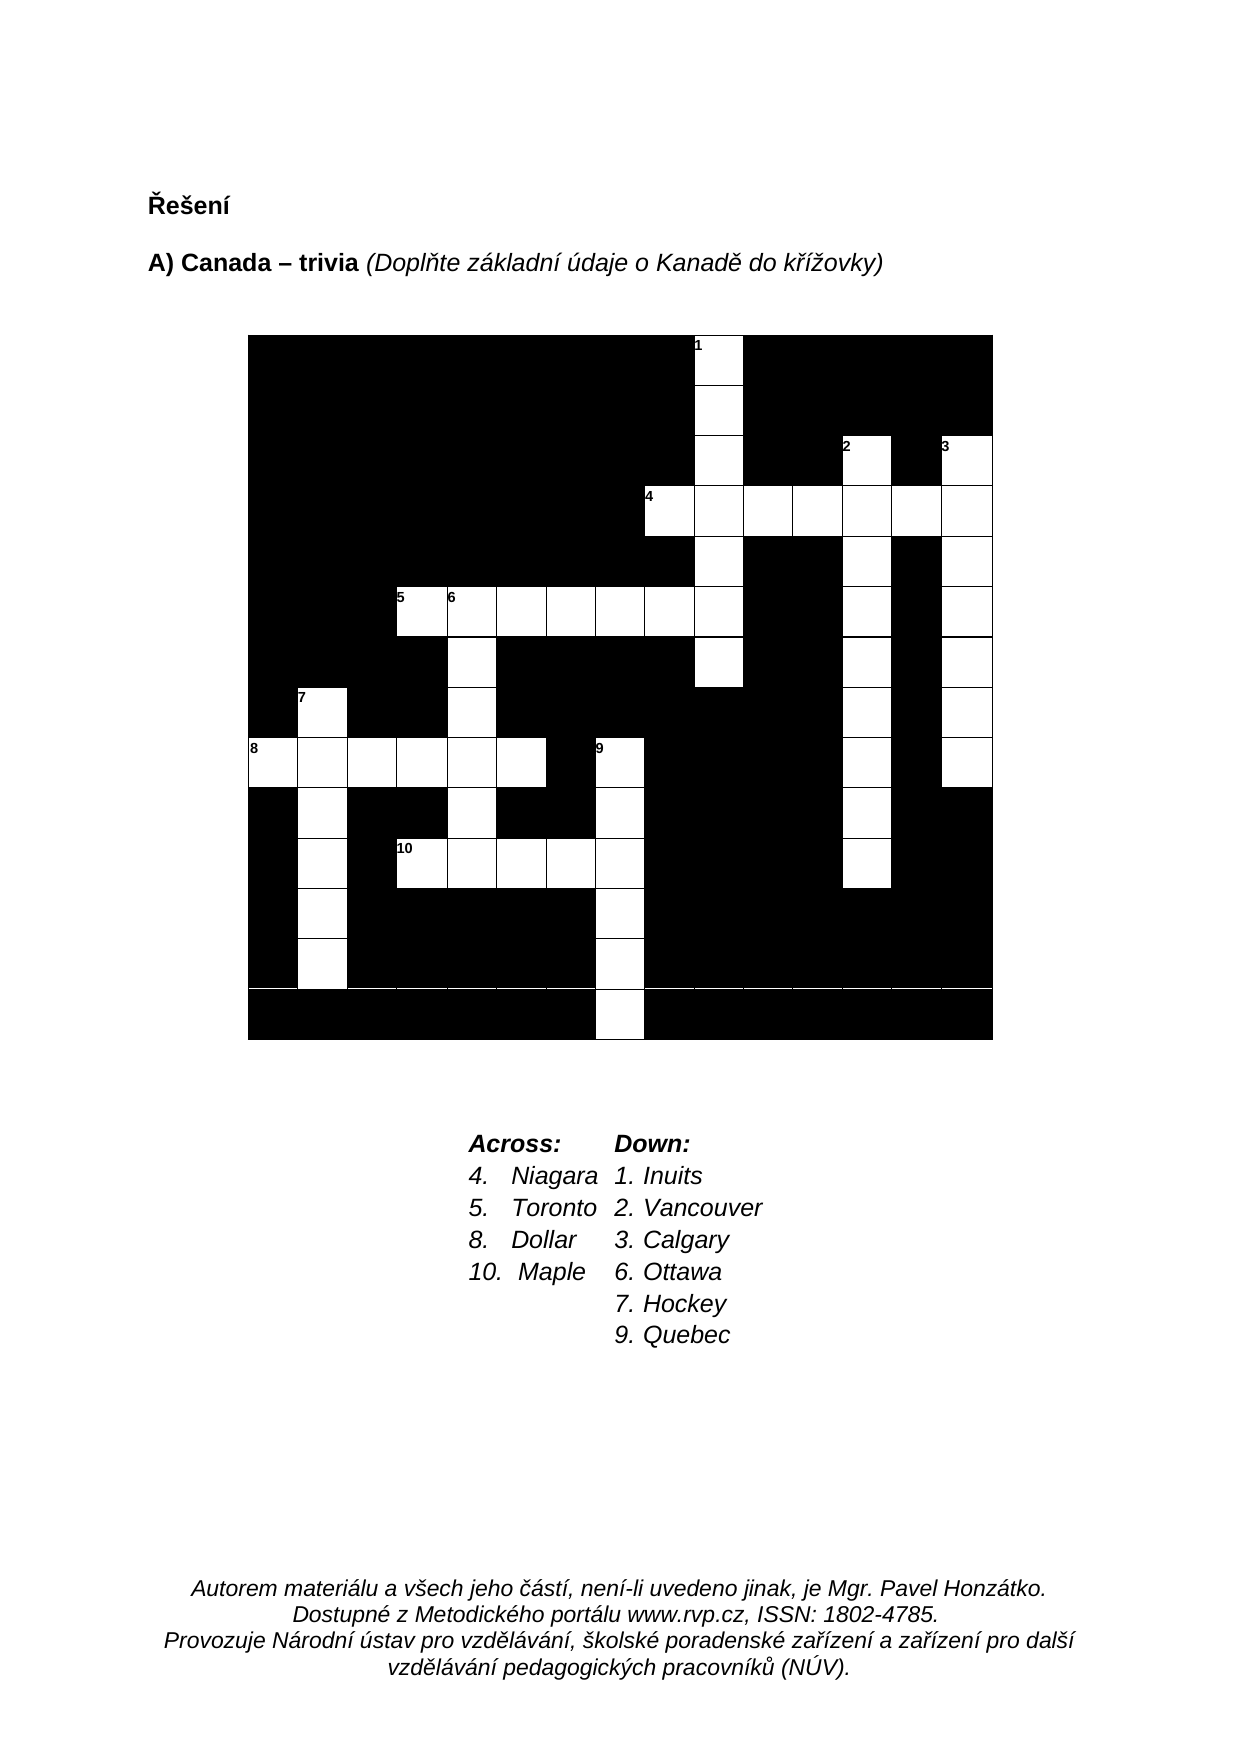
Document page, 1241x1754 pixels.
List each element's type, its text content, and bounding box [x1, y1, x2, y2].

table_cell [942, 486, 992, 536]
table_header [596, 336, 644, 385]
table_cell [892, 738, 941, 787]
table_cell [645, 788, 694, 838]
table_cell [892, 939, 941, 988]
table_cell [744, 587, 792, 636]
table_cell [497, 889, 546, 938]
table_cell [397, 436, 447, 485]
table_cell [298, 939, 347, 988]
table_cell [892, 486, 941, 536]
table_header [465, 1126, 611, 1352]
table_cell [448, 638, 496, 687]
table_cell [793, 436, 842, 485]
table_cell Vancouver [641, 1191, 769, 1223]
table_cell [843, 839, 891, 888]
table_cell [596, 939, 644, 988]
table_cell [942, 638, 992, 687]
table_cell [397, 537, 447, 586]
table_cell [793, 688, 842, 737]
table_cell [942, 738, 992, 787]
table_cell [942, 990, 992, 1039]
table_header [298, 336, 347, 385]
table_cell [695, 688, 743, 737]
table_cell [298, 537, 347, 586]
table_header [611, 1126, 775, 1352]
table_cell 2 [843, 436, 891, 485]
table_cell [744, 386, 792, 435]
table_cell [596, 436, 644, 485]
table_cell 6. [613, 1255, 641, 1287]
table_cell [547, 587, 595, 636]
table_cell [348, 386, 396, 435]
table_cell [249, 386, 297, 435]
table_cell [249, 839, 297, 888]
table_cell [892, 386, 941, 435]
table_cell [397, 889, 447, 938]
table_cell [348, 889, 396, 938]
table_cell [448, 939, 496, 988]
table_cell [793, 788, 842, 838]
table_cell [942, 939, 992, 988]
table_cell [497, 688, 546, 737]
table_cell [645, 386, 694, 435]
table_cell [744, 738, 792, 787]
table_cell [744, 939, 792, 988]
table_cell [249, 436, 297, 485]
table_cell [547, 889, 595, 938]
table_cell 5 [397, 587, 447, 636]
table_header [348, 336, 396, 385]
table_cell Dollar [509, 1223, 605, 1255]
table_header [843, 336, 891, 385]
table_cell [843, 990, 891, 1039]
table_cell [645, 738, 694, 787]
table_cell [843, 386, 891, 435]
table_cell [547, 788, 595, 838]
table_cell [348, 688, 396, 737]
table_cell 7. [613, 1287, 641, 1319]
table_cell [547, 436, 595, 485]
table_cell [793, 889, 842, 938]
table_header [448, 336, 496, 385]
table_cell [497, 436, 546, 485]
table_cell [695, 889, 743, 938]
table_cell [793, 939, 842, 988]
table_cell Calgary [641, 1223, 769, 1255]
table_cell [645, 990, 694, 1039]
table_cell 10 [397, 839, 447, 888]
table_cell [695, 486, 743, 536]
table_cell [942, 386, 992, 435]
table_cell [843, 638, 891, 687]
table_cell [695, 939, 743, 988]
table_cell [397, 638, 447, 687]
table_cell [843, 788, 891, 838]
table_cell [744, 889, 792, 938]
table_cell 10. [467, 1255, 509, 1287]
table_cell [892, 990, 941, 1039]
table_cell [249, 939, 297, 988]
table_cell [298, 839, 347, 888]
table_cell [249, 587, 297, 636]
table_cell [348, 638, 396, 687]
table_header Across: [467, 1128, 605, 1159]
table_cell 3. [613, 1223, 641, 1255]
table_cell [547, 638, 595, 687]
table_cell [892, 537, 941, 586]
table_cell [793, 990, 842, 1039]
table_cell [892, 688, 941, 737]
table_cell [596, 688, 644, 737]
table_cell [448, 486, 496, 536]
table_header [497, 336, 546, 385]
table_cell [793, 486, 842, 536]
table_cell [497, 386, 546, 435]
table_cell [843, 537, 891, 586]
table_cell [298, 436, 347, 485]
table_cell [645, 889, 694, 938]
table_cell [793, 386, 842, 435]
table_cell [744, 486, 792, 536]
table_cell Niagara [509, 1160, 605, 1191]
table_cell [892, 839, 941, 888]
table_cell [695, 788, 743, 838]
table_cell [497, 738, 546, 787]
table_cell Toronto [509, 1191, 605, 1223]
table_cell [843, 738, 891, 787]
table_cell [497, 939, 546, 988]
table_cell [497, 839, 546, 888]
table_cell [249, 788, 297, 838]
table_cell [645, 688, 694, 737]
table_cell [249, 486, 297, 536]
table_cell [298, 889, 347, 938]
table_cell [448, 436, 496, 485]
table_cell [645, 638, 694, 687]
table_cell [744, 638, 792, 687]
table_cell [298, 386, 347, 435]
table_cell [942, 839, 992, 888]
table_cell [645, 939, 694, 988]
table_cell [448, 990, 496, 1039]
table_cell [497, 990, 546, 1039]
table_cell [892, 436, 941, 485]
table_cell [695, 386, 743, 435]
table_cell 3 [942, 436, 992, 485]
table_cell [596, 486, 644, 536]
table_cell [744, 537, 792, 586]
table_cell [249, 990, 297, 1039]
table_header [744, 336, 792, 385]
table_cell [596, 990, 644, 1039]
table_cell [497, 587, 546, 636]
table_cell [645, 587, 694, 636]
table_cell [892, 788, 941, 838]
table_cell [695, 738, 743, 787]
table_cell [645, 839, 694, 888]
table_cell [942, 688, 992, 737]
table_cell 9 [596, 738, 644, 787]
table_cell 9. [613, 1319, 641, 1351]
table_header [249, 336, 297, 385]
table_cell [596, 587, 644, 636]
table_cell 4. [467, 1160, 509, 1191]
table_cell [298, 738, 347, 787]
table_header [892, 336, 941, 385]
table_cell [397, 486, 447, 536]
table_cell [793, 638, 842, 687]
table_cell [695, 839, 743, 888]
table_cell 8 [249, 738, 297, 787]
table_cell [695, 638, 743, 687]
text Řešení OK [148, 191, 1093, 219]
table_cell [793, 537, 842, 586]
table_header 1 [695, 336, 743, 385]
table_cell [497, 638, 546, 687]
table_cell [744, 788, 792, 838]
table_cell [547, 738, 595, 787]
table_cell [843, 939, 891, 988]
table_cell [448, 738, 496, 787]
table_cell [397, 688, 447, 737]
table_cell [448, 788, 496, 838]
table_cell [448, 386, 496, 435]
table_cell [793, 738, 842, 787]
table_cell [448, 688, 496, 737]
table_cell [695, 990, 743, 1039]
table_header [793, 336, 842, 385]
table_cell [843, 587, 891, 636]
table_cell [249, 638, 297, 687]
table_cell 6 [448, 587, 496, 636]
table_cell 5. [467, 1191, 509, 1223]
table_header [942, 336, 992, 385]
table_cell [695, 537, 743, 586]
table_cell [892, 587, 941, 636]
table_header [547, 336, 595, 385]
table_cell 8. [467, 1223, 509, 1255]
table_cell [547, 839, 595, 888]
table_cell [298, 990, 347, 1039]
table_cell [249, 688, 297, 737]
table_cell [645, 537, 694, 586]
table_cell [596, 839, 644, 888]
table_cell [892, 889, 941, 938]
table_cell [298, 788, 347, 838]
table_cell [348, 537, 396, 586]
table_cell Maple [509, 1255, 605, 1287]
table_cell [348, 436, 396, 485]
table_cell [843, 486, 891, 536]
table_cell [843, 688, 891, 737]
table_cell [448, 537, 496, 586]
table_cell [744, 436, 792, 485]
table_cell [397, 386, 447, 435]
table_cell [348, 486, 396, 536]
table_cell [645, 436, 694, 485]
table_cell [397, 738, 447, 787]
table_header [645, 336, 694, 385]
table_cell [448, 839, 496, 888]
table_cell [744, 839, 792, 888]
table_cell [942, 587, 992, 636]
table_cell [547, 990, 595, 1039]
table_cell Ottawa [641, 1255, 769, 1287]
table_cell [348, 839, 396, 888]
table_cell [249, 537, 297, 586]
table_cell [942, 537, 992, 586]
table_cell [397, 939, 447, 988]
table_cell [793, 839, 842, 888]
table_cell [744, 688, 792, 737]
table_cell [298, 486, 347, 536]
table_cell [596, 537, 644, 586]
table_cell [695, 587, 743, 636]
table_cell [843, 889, 891, 938]
text A) Canada – trivia (Doplňte základní údaje o Kanadě do křížovky) [148, 248, 1093, 277]
table_cell [448, 889, 496, 938]
table_cell 4 [645, 486, 694, 536]
table_cell [892, 638, 941, 687]
table_cell [596, 386, 644, 435]
table_cell [497, 486, 546, 536]
table_cell 1. [613, 1160, 641, 1191]
table_cell [497, 537, 546, 586]
table_cell Inuits [641, 1160, 769, 1191]
table_cell Quebec [641, 1319, 769, 1351]
table_header Down: [613, 1128, 769, 1159]
table_cell [497, 788, 546, 838]
table_cell [596, 889, 644, 938]
table_cell [397, 990, 447, 1039]
table_cell [744, 990, 792, 1039]
table_cell [249, 889, 297, 938]
table_cell [298, 638, 347, 687]
table_cell [695, 436, 743, 485]
table_cell [547, 386, 595, 435]
table_cell [348, 738, 396, 787]
table_cell Hockey [641, 1287, 769, 1319]
table_cell [397, 788, 447, 838]
table_cell [547, 939, 595, 988]
table_cell [547, 486, 595, 536]
table_cell [793, 587, 842, 636]
table_cell 2. [613, 1191, 641, 1223]
table_cell [348, 990, 396, 1039]
table_cell [348, 587, 396, 636]
table_cell 7 [298, 688, 347, 737]
table_cell [596, 638, 644, 687]
table_cell [596, 788, 644, 838]
table_cell [942, 788, 992, 838]
table_cell [348, 788, 396, 838]
table_cell [547, 688, 595, 737]
table_cell [942, 889, 992, 938]
table_cell [348, 939, 396, 988]
table_cell [298, 587, 347, 636]
table_header [397, 336, 447, 385]
table_cell [547, 537, 595, 586]
